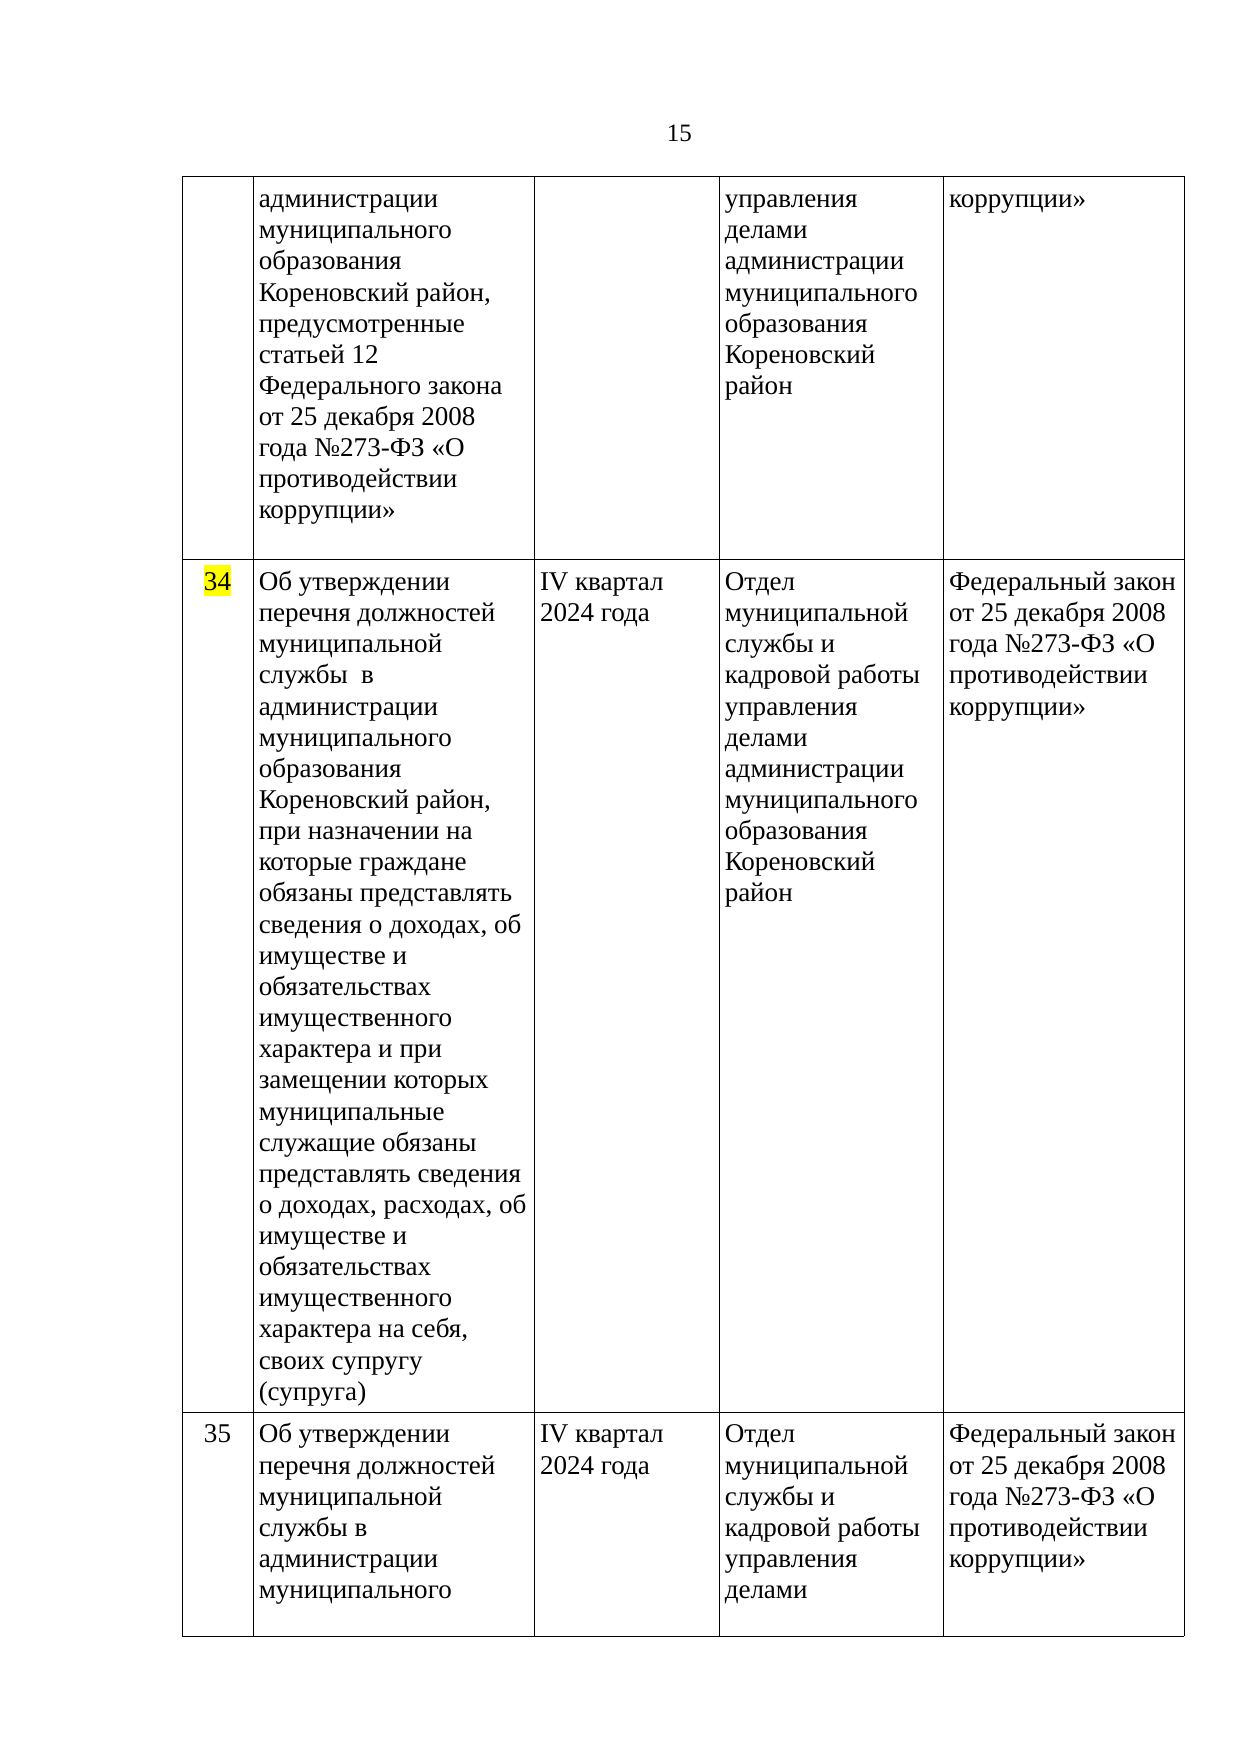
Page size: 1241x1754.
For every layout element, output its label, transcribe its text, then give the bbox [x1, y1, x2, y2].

table_cell [535, 177, 719, 559]
table_cell управления делами администрации муниципального образования Кореновский район [720, 177, 943, 559]
table_cell Федеральный закон от 25 декабря 2008 года №273-ФЗ «О противодействии коррупции» [944, 560, 1184, 1412]
table_cell 35 [183, 1413, 253, 1636]
table_cell администрации муниципального образования Кореновский район, предусмотренные статьей 12 Федерального закона от 25 декабря 2008 года №273-ФЗ «О противодействии коррупции» [254, 177, 534, 559]
table_cell Отдел муниципальной службы и кадровой работы управления делами администрации муниципального образования Кореновский район [720, 560, 943, 1412]
table_cell IV квартал 2024 года [535, 560, 719, 1412]
table_cell [183, 177, 253, 559]
table_cell 34 [183, 560, 253, 1412]
table_cell Федеральный закон от 25 декабря 2008 года №273-ФЗ «О противодействии коррупции» [944, 1413, 1184, 1636]
table_cell Об утверждении перечня должностей муниципальной службы в администрации муниципального [254, 1413, 534, 1636]
table_cell IV квартал 2024 года [535, 1413, 719, 1636]
table_cell коррупции» [944, 177, 1184, 559]
table_cell Отдел муниципальной службы и кадровой работы управления делами [720, 1413, 943, 1636]
table_cell Об утверждении перечня должностей муниципальной службы в администрации муниципального образования Кореновский район, при назначении на которые граждане обязаны представлять сведения о доходах, об имуществе и обязательствах имущественного характера и при замещении которых муниципальные служащие обязаны представлять сведения о доходах, расходах, об имуществе и обязательствах имущественного характера на себя, своих супругу (супруга) [254, 560, 534, 1412]
